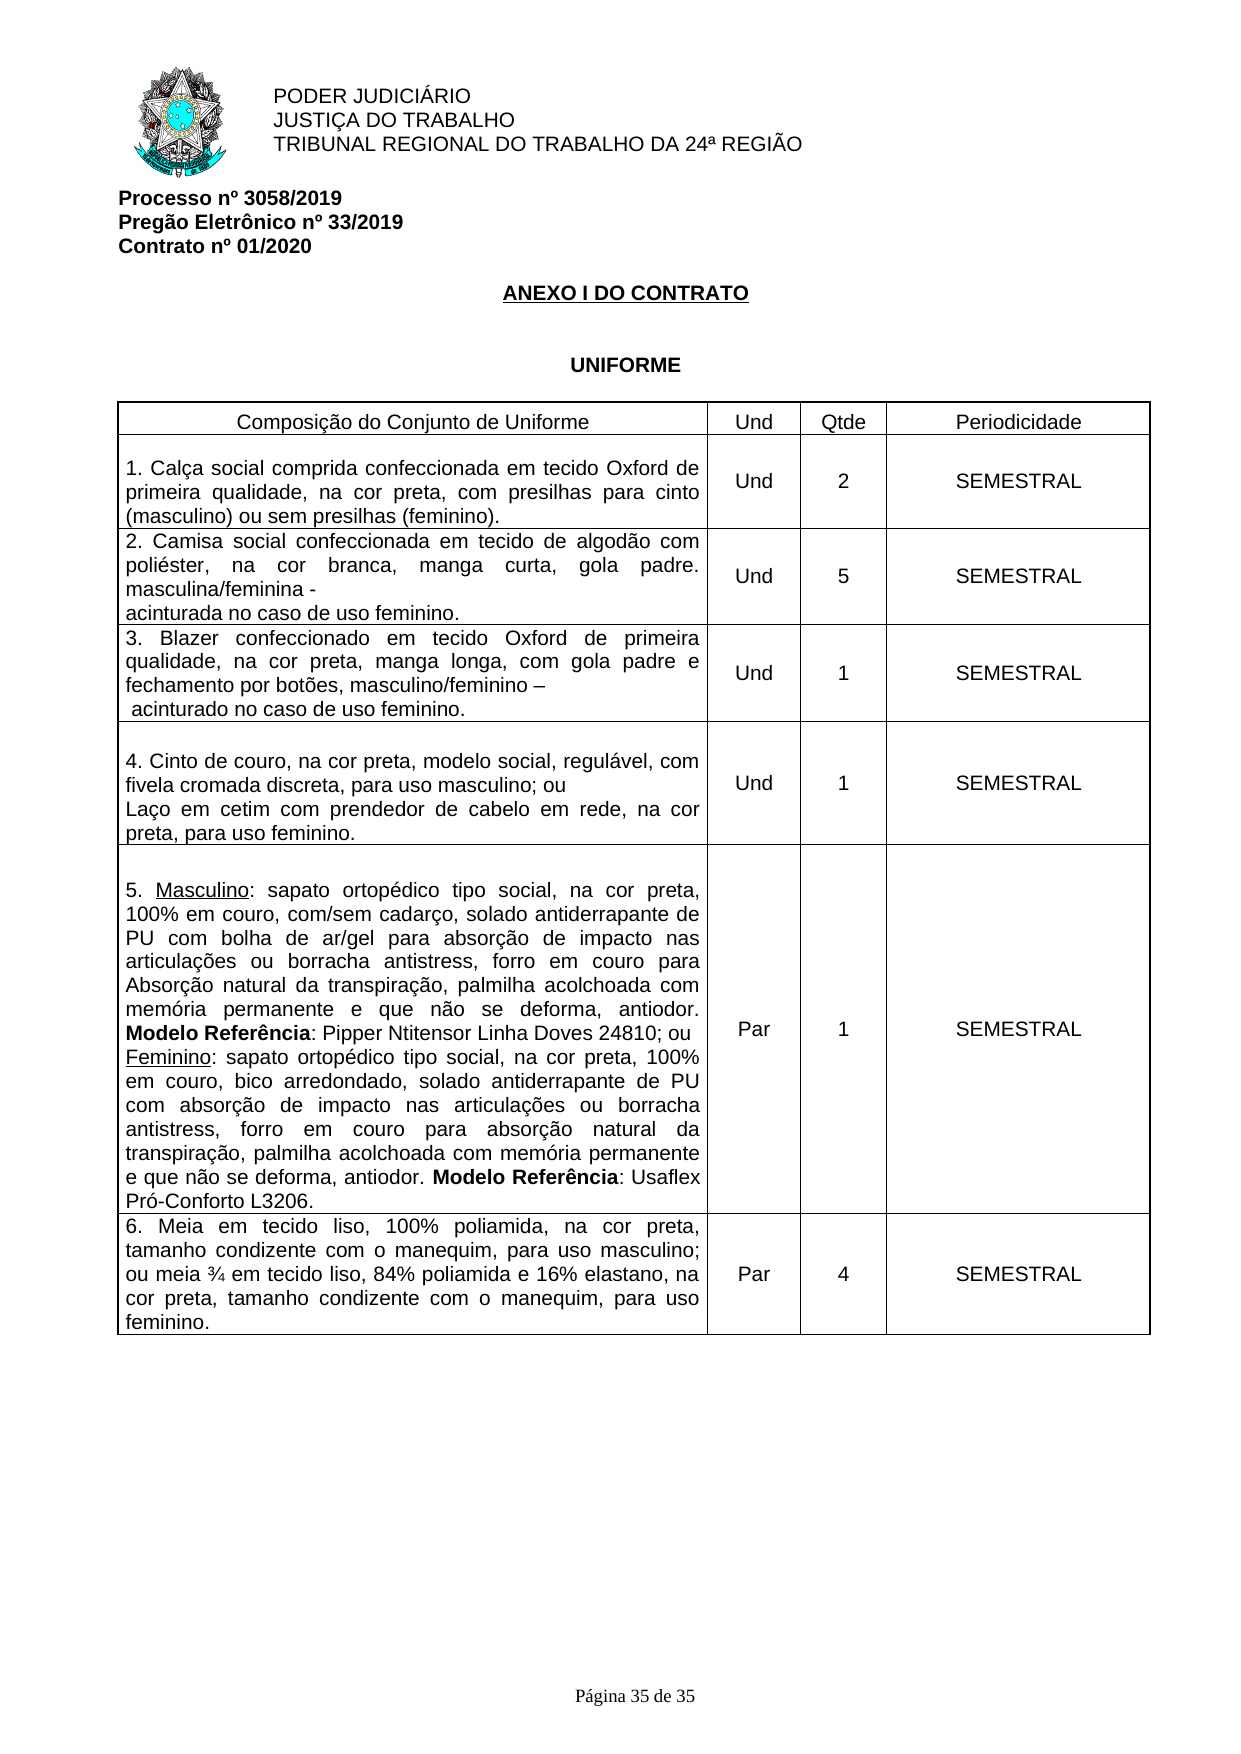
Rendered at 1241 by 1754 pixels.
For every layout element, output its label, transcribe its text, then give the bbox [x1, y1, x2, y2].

table_cell 3. Blazer confeccionado em tecido Oxford de primeira qualidade, na cor preta, manga longa, com gola padre e fechamento por botões, masculino/feminino – acinturado no caso de uso feminino. [119, 625, 707, 721]
table_cell 1 [801, 845, 886, 1213]
table_header Composição do Conjunto de Uniforme [119, 403, 707, 434]
table_header Periodicidade [887, 403, 1149, 434]
table_cell SEMESTRAL [887, 625, 1149, 721]
table_cell SEMESTRAL [887, 529, 1149, 624]
table_header Und [708, 403, 800, 434]
table_cell Und [708, 435, 800, 527]
table_cell SEMESTRAL [887, 1214, 1149, 1334]
table_cell 1 [801, 625, 886, 721]
table_cell 6. Meia em tecido liso, 100% poliamida, na cor preta, tamanho condizente com o manequim, para uso masculino; ou meia ¾ em tecido liso, 84% poliamida e 16% elastano, na cor preta, tamanho condizente com o manequim, para uso feminino. [119, 1214, 707, 1334]
table_cell Par [708, 1214, 800, 1334]
table_cell 1. Calça social comprida confeccionada em tecido Oxford de primeira qualidade, na cor preta, com presilhas para cinto (masculino) ou sem presilhas (feminino). [119, 435, 707, 527]
table_cell 4 [801, 1214, 886, 1334]
table_cell SEMESTRAL [887, 435, 1149, 527]
table_cell 1 [801, 722, 886, 844]
table_cell SEMESTRAL [887, 722, 1149, 844]
text ANEXO I DO CONTRATO [319, 282, 932, 305]
table_cell Und [708, 529, 800, 624]
table_cell 4. Cinto de couro, na cor preta, modelo social, regulável, com fivela cromada discreta, para uso masculino; ou Laço em cetim com prendedor de cabelo em rede, na cor preta, para uso feminino. [119, 722, 707, 844]
table_cell 5 [801, 529, 886, 624]
table_cell 2. Camisa social confeccionada em tecido de algodão com poliéster, na cor branca, manga curta, gola padre. masculina/feminina - acinturada no caso de uso feminino. [119, 529, 707, 624]
table_cell Und [708, 625, 800, 721]
text UNIFORME [319, 353, 932, 377]
table_cell Par [708, 845, 800, 1213]
table_cell 5. Masculino: sapato ortopédico tipo social, na cor preta, 100% em couro, com/sem cadarço, solado antiderrapante de PU com bolha de ar/gel para absorção de impacto nas articulações ou borracha antistress, forro em couro para Absorção natural da transpiração, palmilha acolchoada com memória permanente e que não se deforma, antiodor. Modelo Referência: Pipper Ntitensor Linha Doves 24810; ou Feminino: sapato ortopédico tipo social, na cor preta, 100% em couro, bico arredondado, solado antiderrapante de PU com absorção de impacto nas articulações ou borracha antistress, forro em couro para absorção natural da transpiração, palmilha acolchoada com memória permanente e que não se deforma, antiodor. Modelo Referência: Usaflex Pró-Conforto L3206. [119, 845, 707, 1213]
picture [133, 66, 228, 178]
table_cell Und [708, 722, 800, 844]
table_cell 2 [801, 435, 886, 527]
table_header Qtde [801, 403, 886, 434]
table_cell SEMESTRAL [887, 845, 1149, 1213]
